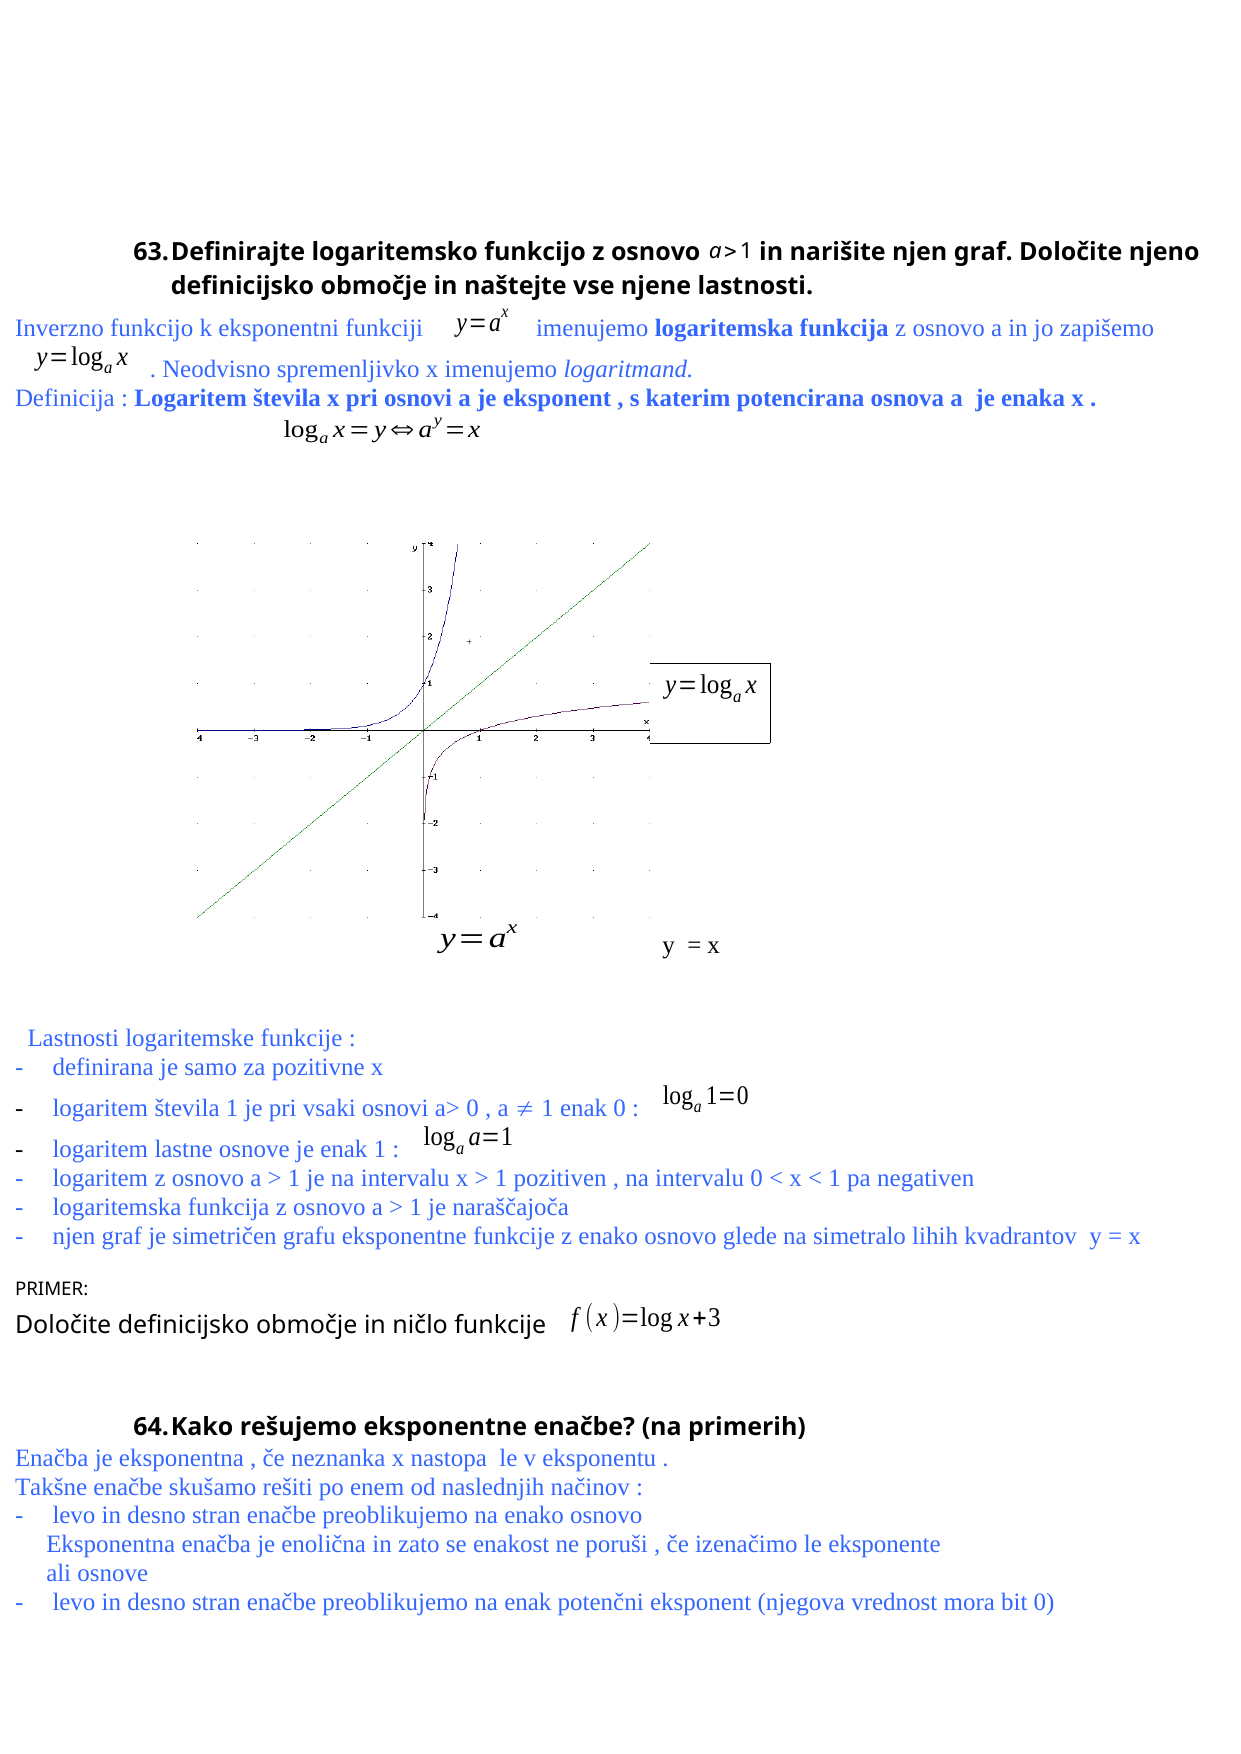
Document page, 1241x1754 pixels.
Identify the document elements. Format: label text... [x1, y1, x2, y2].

list Kako rešujemo eksponentne enačbe? (na primerih) [133, 1409, 1226, 1443]
text Takšne enačbe skušamo rešiti po enem od naslednjih načinov : [15, 1472, 1226, 1500]
text PRIMER: [15, 1275, 1226, 1301]
list Definirajte logaritemsko funkcijo z osnovo in narišite njen graf. Določite njeno definicijsko območje in naštejte vse njene lastnosti. [133, 234, 1226, 302]
text Eksponentna enačba je enolična in zato se enakost ne poruši , če izenačimo le eksponente [15, 1529, 1226, 1558]
list logaritem z osnovo a > 1 je na intervalu x > 1 pozitiven , na intervalu 0 < x < 1 pa negativen [15, 1163, 1226, 1192]
picture [197, 542, 650, 918]
text ali osnove [15, 1558, 1226, 1587]
list logaritem lastne osnove je enak 1 : [15, 1122, 1226, 1163]
text Lastnosti logaritemske funkcije : [15, 988, 1226, 1052]
text y = x [383, 505, 1226, 959]
list definirana je samo za pozitivne x [15, 1052, 1226, 1081]
list njen graf je simetričen grafu eksponentne funkcije z enako osnovo glede na simetralo lihih kvadrantov y = x [15, 1221, 1226, 1249]
list logaritem števila 1 je pri vsaki osnovi a> 0 , a  1 enak 0 : [15, 1081, 1226, 1122]
text Enačba je eksponentna , če neznanka x nastopa le v eksponentu . [15, 1443, 1226, 1472]
list levo in desno stran enačbe preoblikujemo na enako osnovo [15, 1500, 1226, 1529]
text Inverzno funkcijo k eksponentni funkciji imenujemo logaritemska funkcija z osnovo a in jo zapišemo . Neodvisno spremenljivko x imenujemo logaritmand. [15, 302, 1226, 383]
list logaritemska funkcija z osnovo a > 1 je naraščajoča [15, 1192, 1226, 1221]
text Definicija : Logaritem števila x pri osnovi a je eksponent , s katerim potencirana osnova a je enaka x . [15, 383, 1226, 412]
text Določite definicijsko območje in ničlo funkcije [15, 1301, 1226, 1341]
list levo in desno stran enačbe preoblikujemo na enak potenčni eksponent (njegova vrednost mora bit 0) [15, 1587, 1226, 1615]
